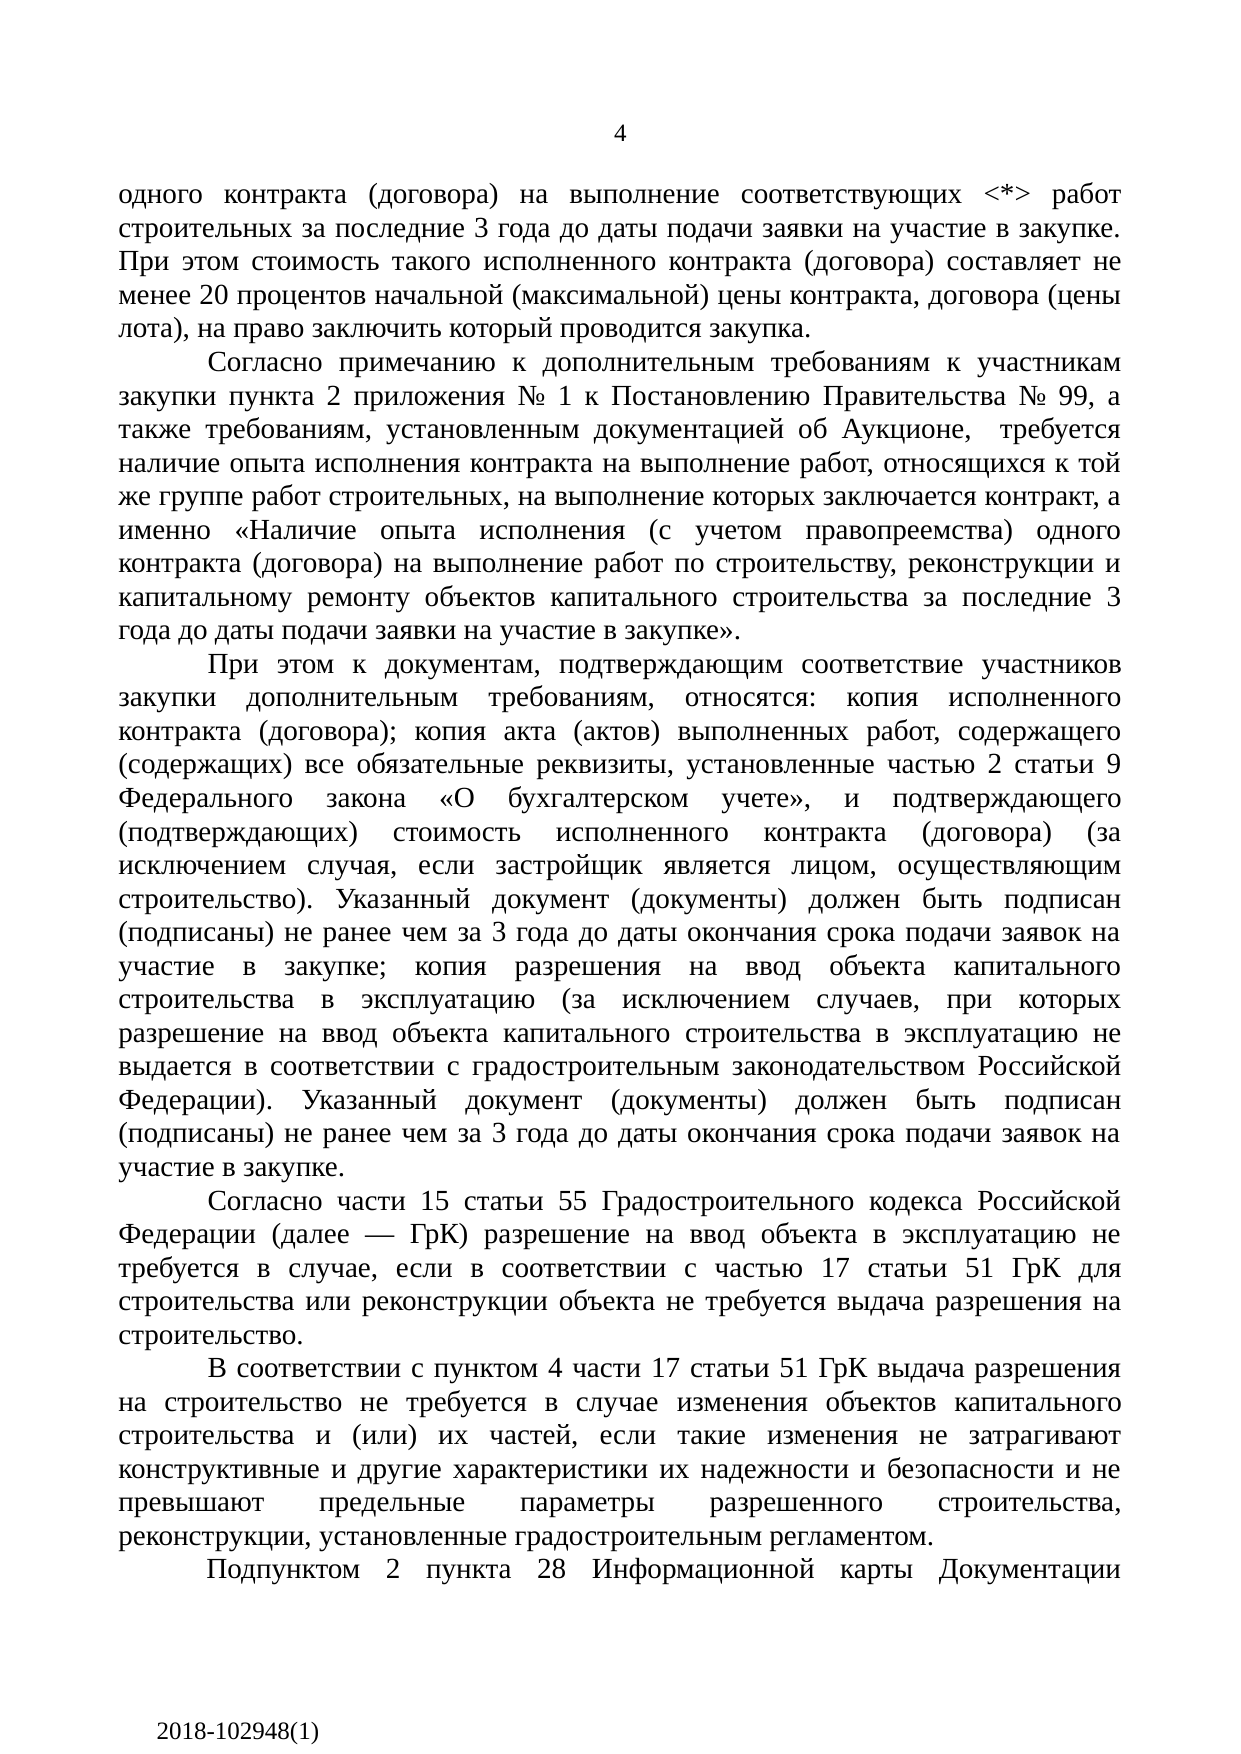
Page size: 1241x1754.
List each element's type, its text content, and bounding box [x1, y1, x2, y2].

text одного контракта (договора) на выполнение соответствующих <*> работ строительных за последние 3 года до даты подачи заявки на участие в закупке. При этом стоимость такого исполненного контракта (договора) составляет не менее 20 процентов начальной (максимальной) цены контракта, договора (цены лота), на право заключить который проводится закупка. [118, 176, 1122, 344]
text В соответствии с пунктом 4 части 17 статьи 51 ГрК выдача разрешения на строительство не требуется в случае изменения объектов капитального строительства и (или) их частей, если такие изменения не затрагивают конструктивные и другие характеристики их надежности и безопасности и не превышают предельные параметры разрешенного строительства, реконструкции, установленные градостроительным регламентом. [118, 1350, 1122, 1552]
text Согласно примечанию к дополнительным требованиям к участникам закупки пункта 2 приложения № 1 к Постановлению Правительства № 99, а также требованиям, установленным документацией об Аукционе, требуется наличие опыта исполнения контракта на выполнение работ, относящихся к той же группе работ строительных, на выполнение которых заключается контракт, а именно «Наличие опыта исполнения (с учетом правопреемства) одного контракта (договора) на выполнение работ по строительству, реконструкции и капитальному ремонту объектов капитального строительства за последние 3 года до даты подачи заявки на участие в закупке». [118, 344, 1122, 646]
text При этом к документам, подтверждающим соответствие участников закупки дополнительным требованиям, относятся: копия исполненного контракта (договора); копия акта (актов) выполненных работ, содержащего (содержащих) все обязательные реквизиты, установленные частью 2 статьи 9 Федерального закона «О бухгалтерском учете», и подтверждающего (подтверждающих) стоимость исполненного контракта (договора) (за исключением случая, если застройщик является лицом, осуществляющим строительство). Указанный документ (документы) должен быть подписан (подписаны) не ранее чем за 3 года до даты окончания срока подачи заявок на участие в закупке; копия разрешения на ввод объекта капитального строительства в эксплуатацию (за исключением случаев, при которых разрешение на ввод объекта капитального строительства в эксплуатацию не выдается в соответствии с градостроительным законодательством Российской Федерации). Указанный документ (документы) должен быть подписан (подписаны) не ранее чем за 3 года до даты окончания срока подачи заявок на участие в закупке. [118, 646, 1122, 1183]
text Согласно части 15 статьи 55 Градостроительного кодекса Российской Федерации (далее — ГрК) разрешение на ввод объекта в эксплуатацию не требуется в случае, если в соответствии с частью 17 статьи 51 ГрК для строительства или реконструкции объекта не требуется выдача разрешения на строительство. [118, 1183, 1122, 1350]
text Подпунктом 2 пункта 28 Информационной карты Документации [118, 1552, 1122, 1585]
